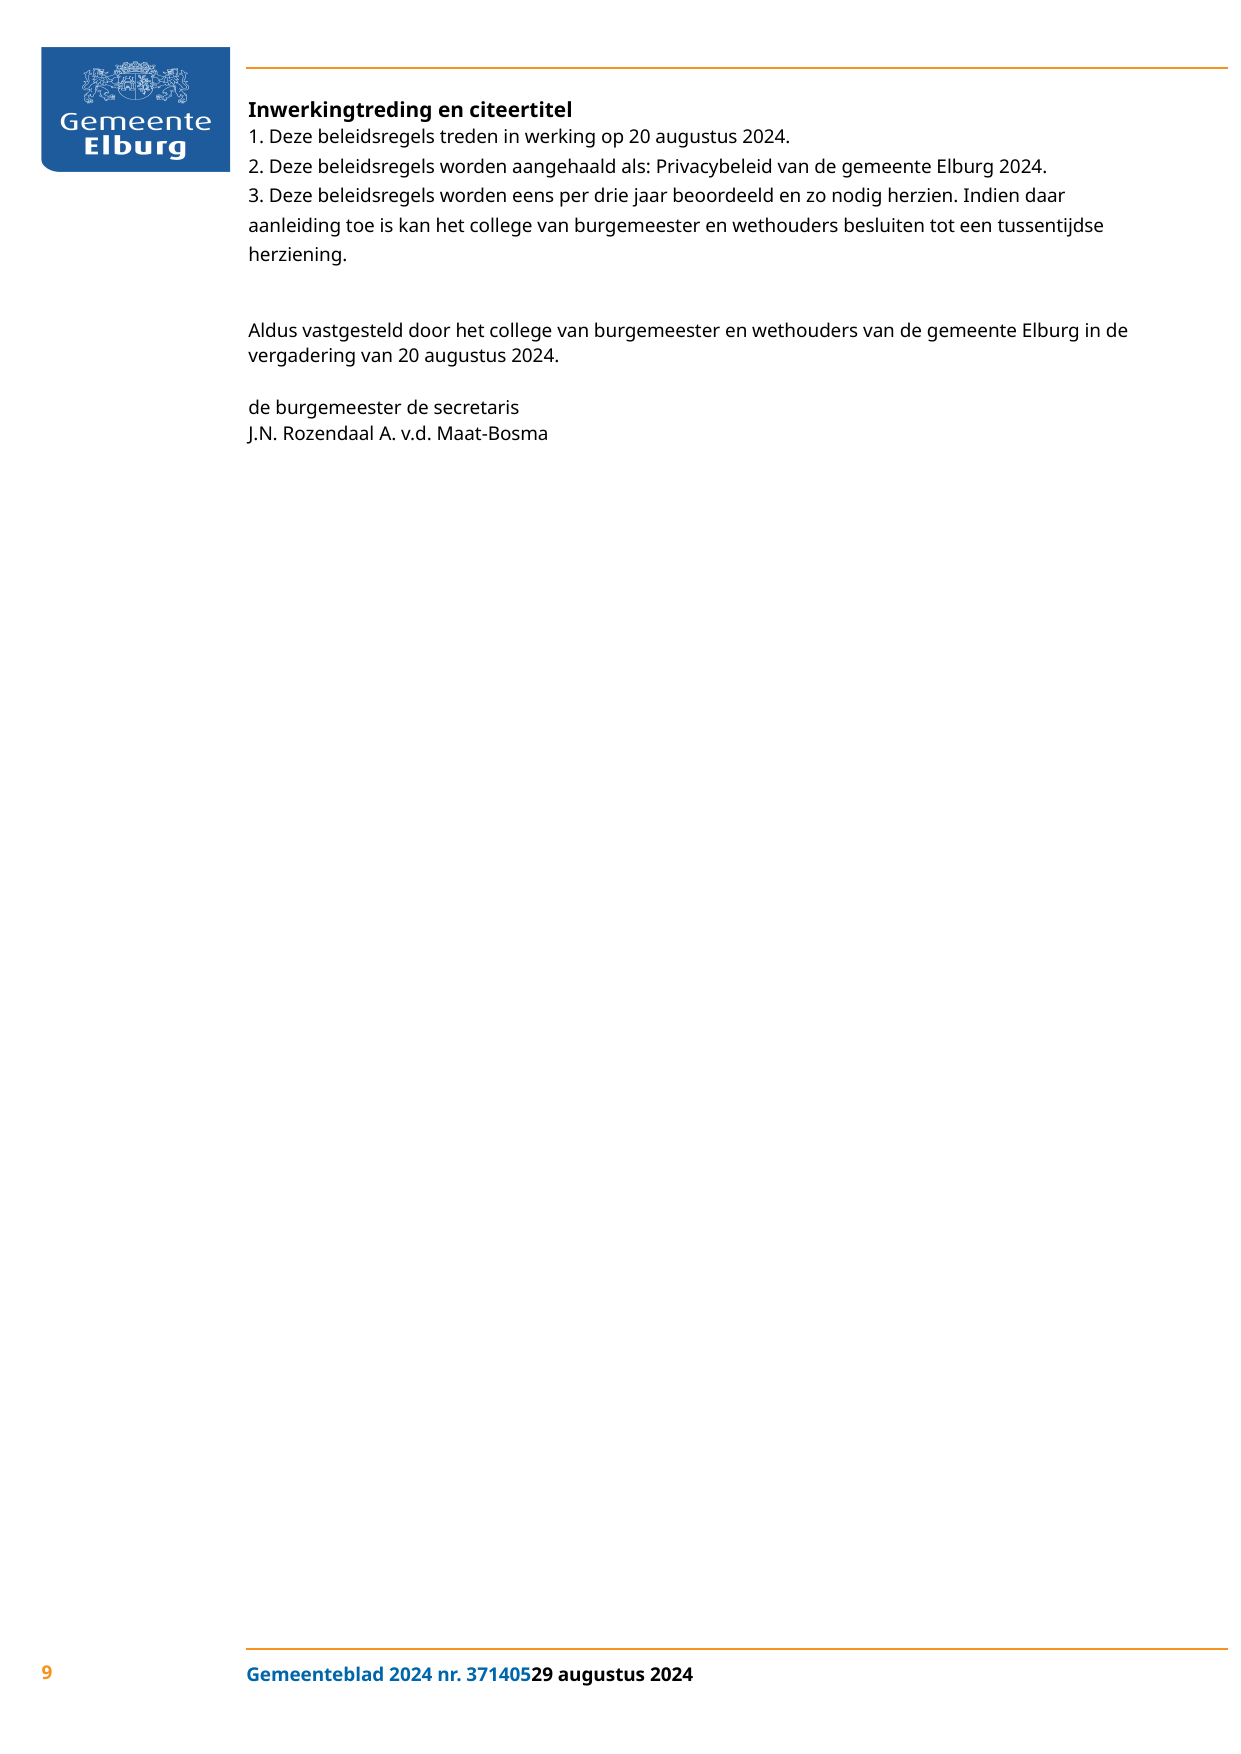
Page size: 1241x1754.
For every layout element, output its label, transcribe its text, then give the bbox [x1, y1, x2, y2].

text Aldus vastgesteld door het college van burgemeester en wethouders van de gemeente Elburg in de vergadering van 20 augustus 2024. [248, 317, 1152, 368]
picture [41, 47, 231, 172]
text J.N. Rozendaal A. v.d. Maat-Bosma [248, 420, 1152, 445]
text 3. Deze beleidsregels worden eens per drie jaar beoordeeld en zo nodig herzien. Indien daar aanleiding toe is kan het college van burgemeester en wethouders besluiten tot een tussentijdse herziening. [248, 182, 1152, 267]
text Inwerkingtreding en citeertitel [248, 95, 1152, 123]
text 1. Deze beleidsregels treden in werking op 20 augustus 2024. [248, 123, 1152, 149]
text 2. Deze beleidsregels worden aangehaald als: Privacybeleid van de gemeente Elburg 2024. [248, 153, 1152, 178]
text de burgemeester de secretaris [248, 394, 1152, 420]
